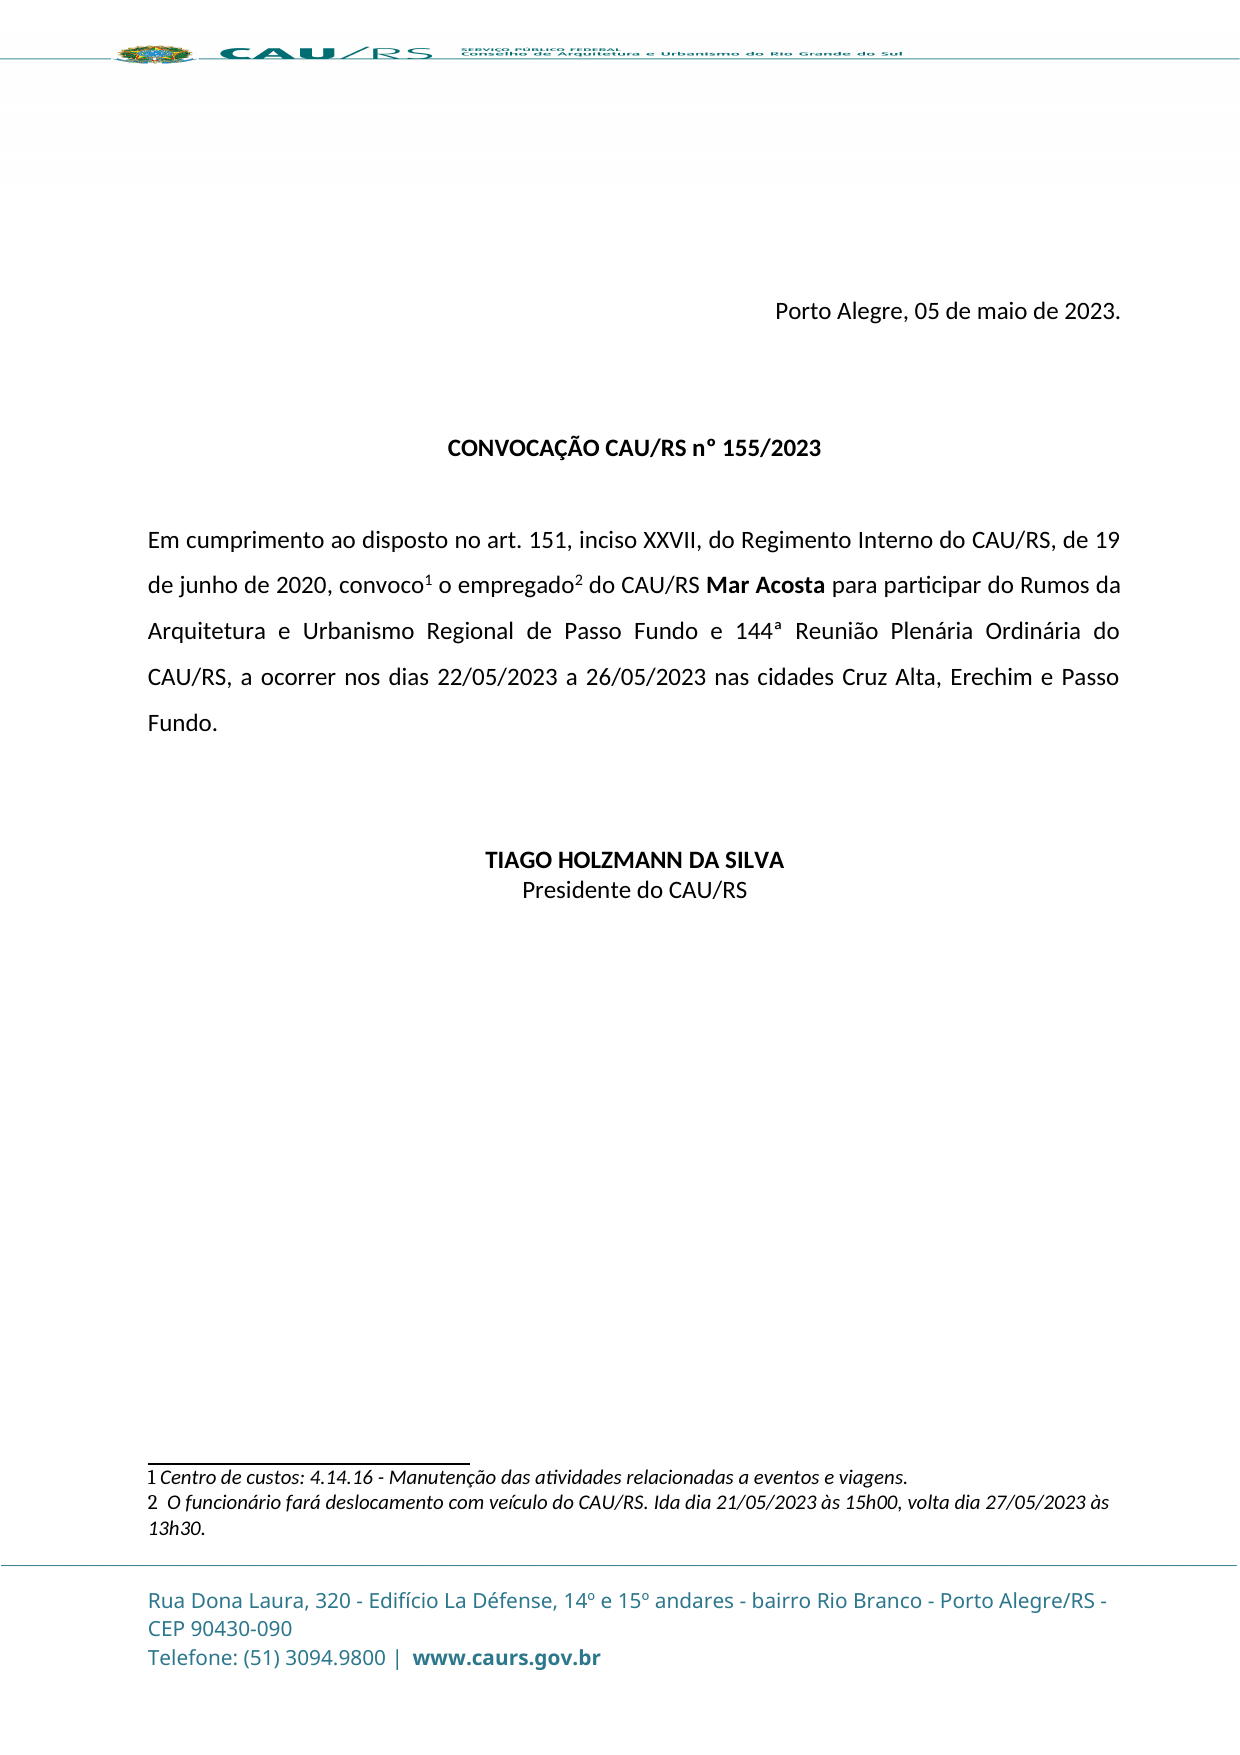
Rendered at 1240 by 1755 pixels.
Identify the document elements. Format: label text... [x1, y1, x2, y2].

text Centro de custos: 4.14.16 - Manutenção das atividades relacionadas a eventos e viagens. [148, 1464, 1121, 1489]
text CONVOCAÇÃO CAU/RS nº 155/2023 [148, 432, 1121, 463]
text Em cumprimento ao disposto no art. 151, inciso XXVII, do Regimento Interno do CAU/RS, de 19 de junho de 2020, convoco o empregado do CAU/RS Mar Acosta para participar do Rumos da Arquitetura e Urbanismo Regional de Passo Fundo e 144ª Reunião Plenária Ordinária do CAU/RS, a ocorrer nos dias 22/05/2023 a 26/05/2023 nas cidades Cruz Alta, Erechim e Passo Fundo. [148, 524, 1121, 737]
text Presidente do CAU/RS [148, 874, 1121, 905]
text O funcionário fará deslocamento com veículo do CAU/RS. Ida dia 21/05/2023 às 15h00, volta dia 27/05/2023 às 13h30. [148, 1489, 1121, 1540]
text TIAGO HOLZMANN DA SILVA [148, 844, 1121, 874]
text Porto Alegre, 05 de maio de 2023. [148, 295, 1121, 326]
